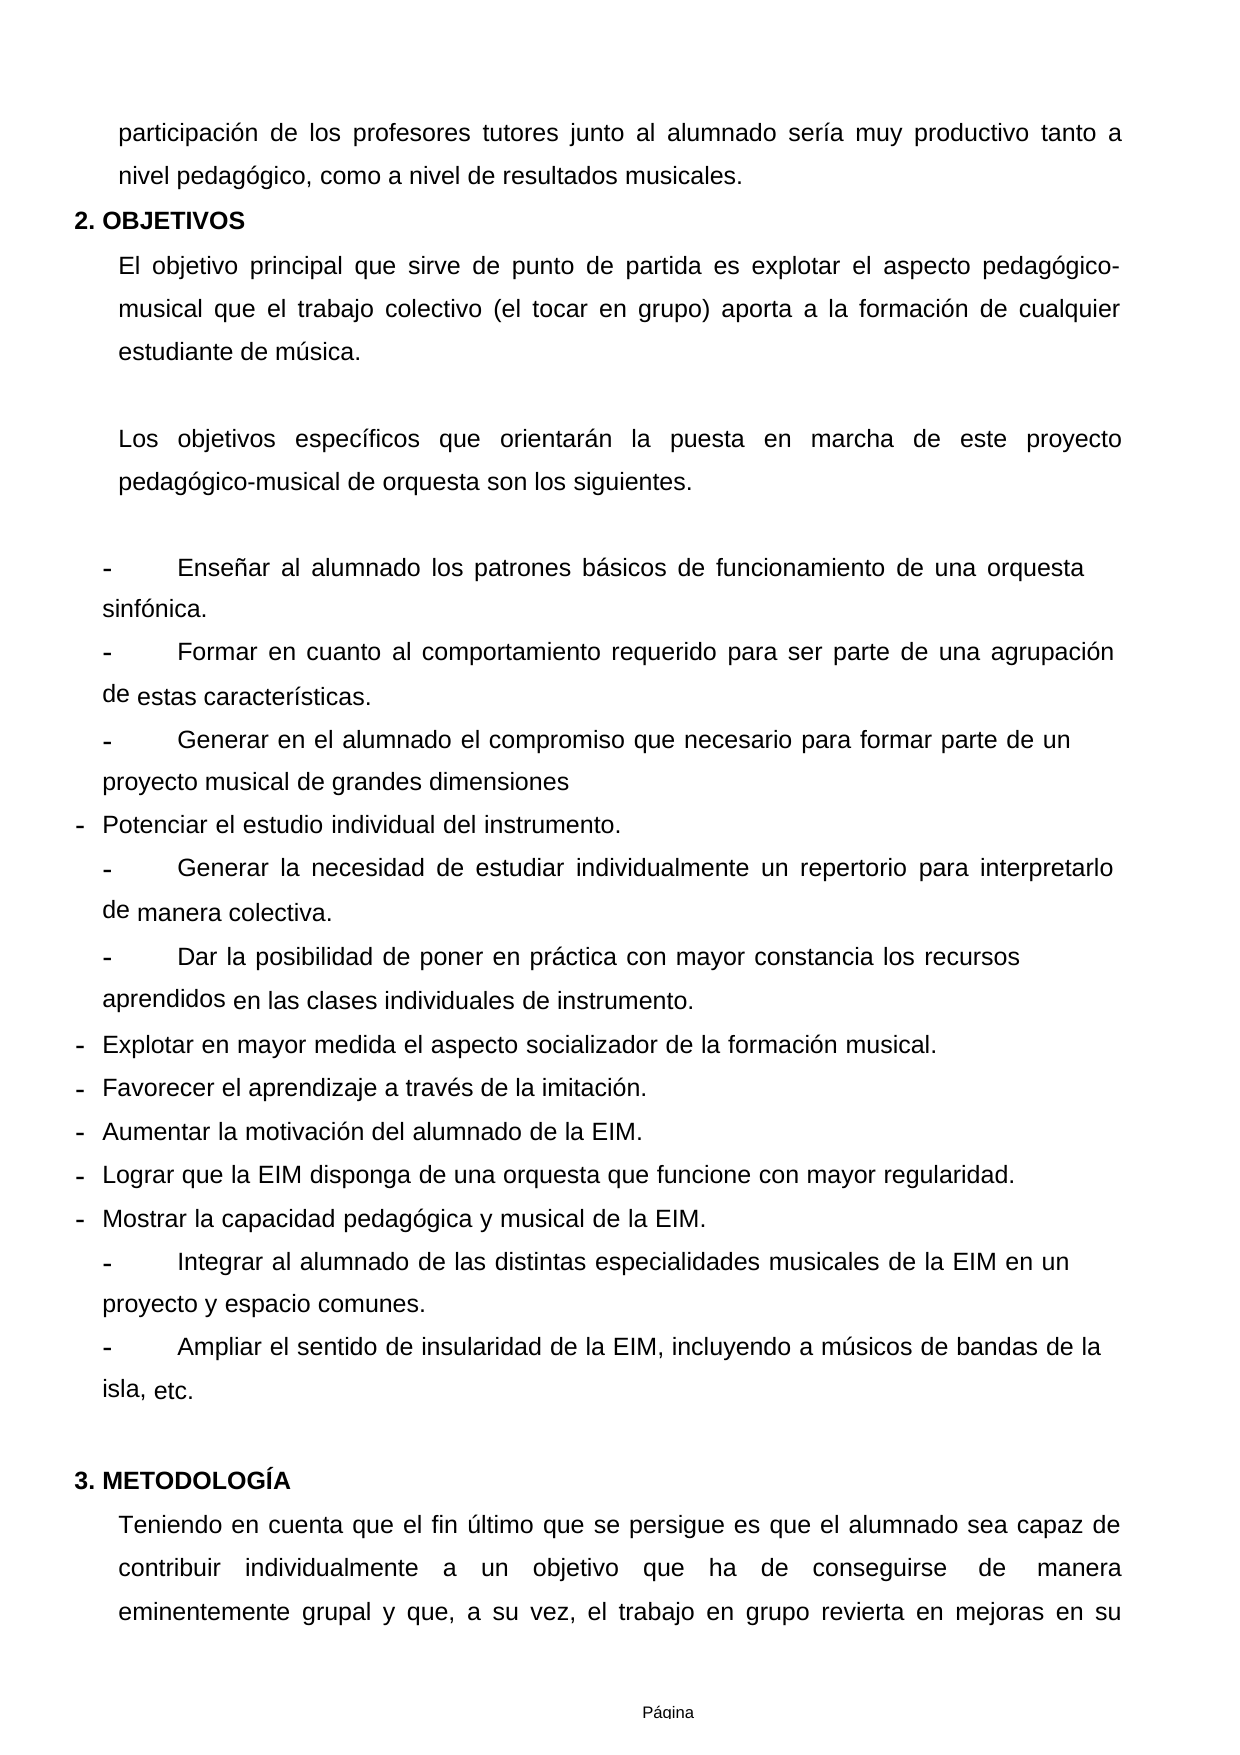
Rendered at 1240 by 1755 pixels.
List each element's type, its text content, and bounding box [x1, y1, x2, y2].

text El objetivo principal que sirve de punto de partida es explotar el aspecto pedagógico- musical que el trabajo colectivo (el tocar en grupo) aporta a la formación de cualquier estudiante de música. [118, 251, 1122, 366]
list Enseñar al alumnado los patrones básicos de funcionamiento de una orquesta sinfónica. [102, 550, 1122, 623]
list Ampliar el sentido de insularidad de la EIM, incluyendo a músicos de bandas de la isla, etc. [102, 1329, 1122, 1405]
list Potenciar el estudio individual del instrumento. [75, 807, 1231, 842]
text participación de los profesores tutores junto al alumnado sería muy productivo tanto a nivel pedagógico, como a nivel de resultados musicales. [118, 118, 1122, 190]
list Mostrar la capacidad pedagógica y musical de la EIM. [75, 1201, 1231, 1236]
text Teniendo en cuenta que el fin último que se persigue es que el alumnado sea capaz de contribuir individualmente a un objetivo que ha de conseguirse de manera eminentemente grupal y que, a su vez, el trabajo en grupo revierta en mejoras en su [118, 1510, 1122, 1625]
list Generar la necesidad de estudiar individualmente un repertorio para interpretarlo de manera colectiva. [102, 851, 1122, 927]
list Lograr que la EIM disponga de una orquesta que funcione con mayor regularidad. [75, 1158, 1231, 1193]
list Favorecer el aprendizaje a través de la imitación. [75, 1071, 1231, 1106]
list METODOLOGÍA [74, 1466, 1231, 1494]
list Formar en cuanto al comportamiento requerido para ser parte de una agrupación de estas características. [102, 634, 1122, 711]
list Explotar en mayor medida el aspecto socializador de la formación musical. [75, 1027, 1231, 1062]
text Los objetivos específicos que orientarán la puesta en marcha de este proyecto pedagógico-musical de orquesta son los siguientes. [118, 423, 1122, 495]
list Dar la posibilidad de poner en práctica con mayor constancia los recursos aprendidos en las clases individuales de instrumento. [102, 939, 1122, 1015]
list Aumentar la motivación del alumnado de la EIM. [75, 1114, 1231, 1149]
list Generar en el alumnado el compromiso que necesario para formar parte de un proyecto musical de grandes dimensiones [102, 723, 1122, 796]
list OBJETIVOS [74, 206, 1231, 235]
list Integrar al alumnado de las distintas especialidades musicales de la EIM en un proyecto y espacio comunes. [102, 1245, 1122, 1317]
